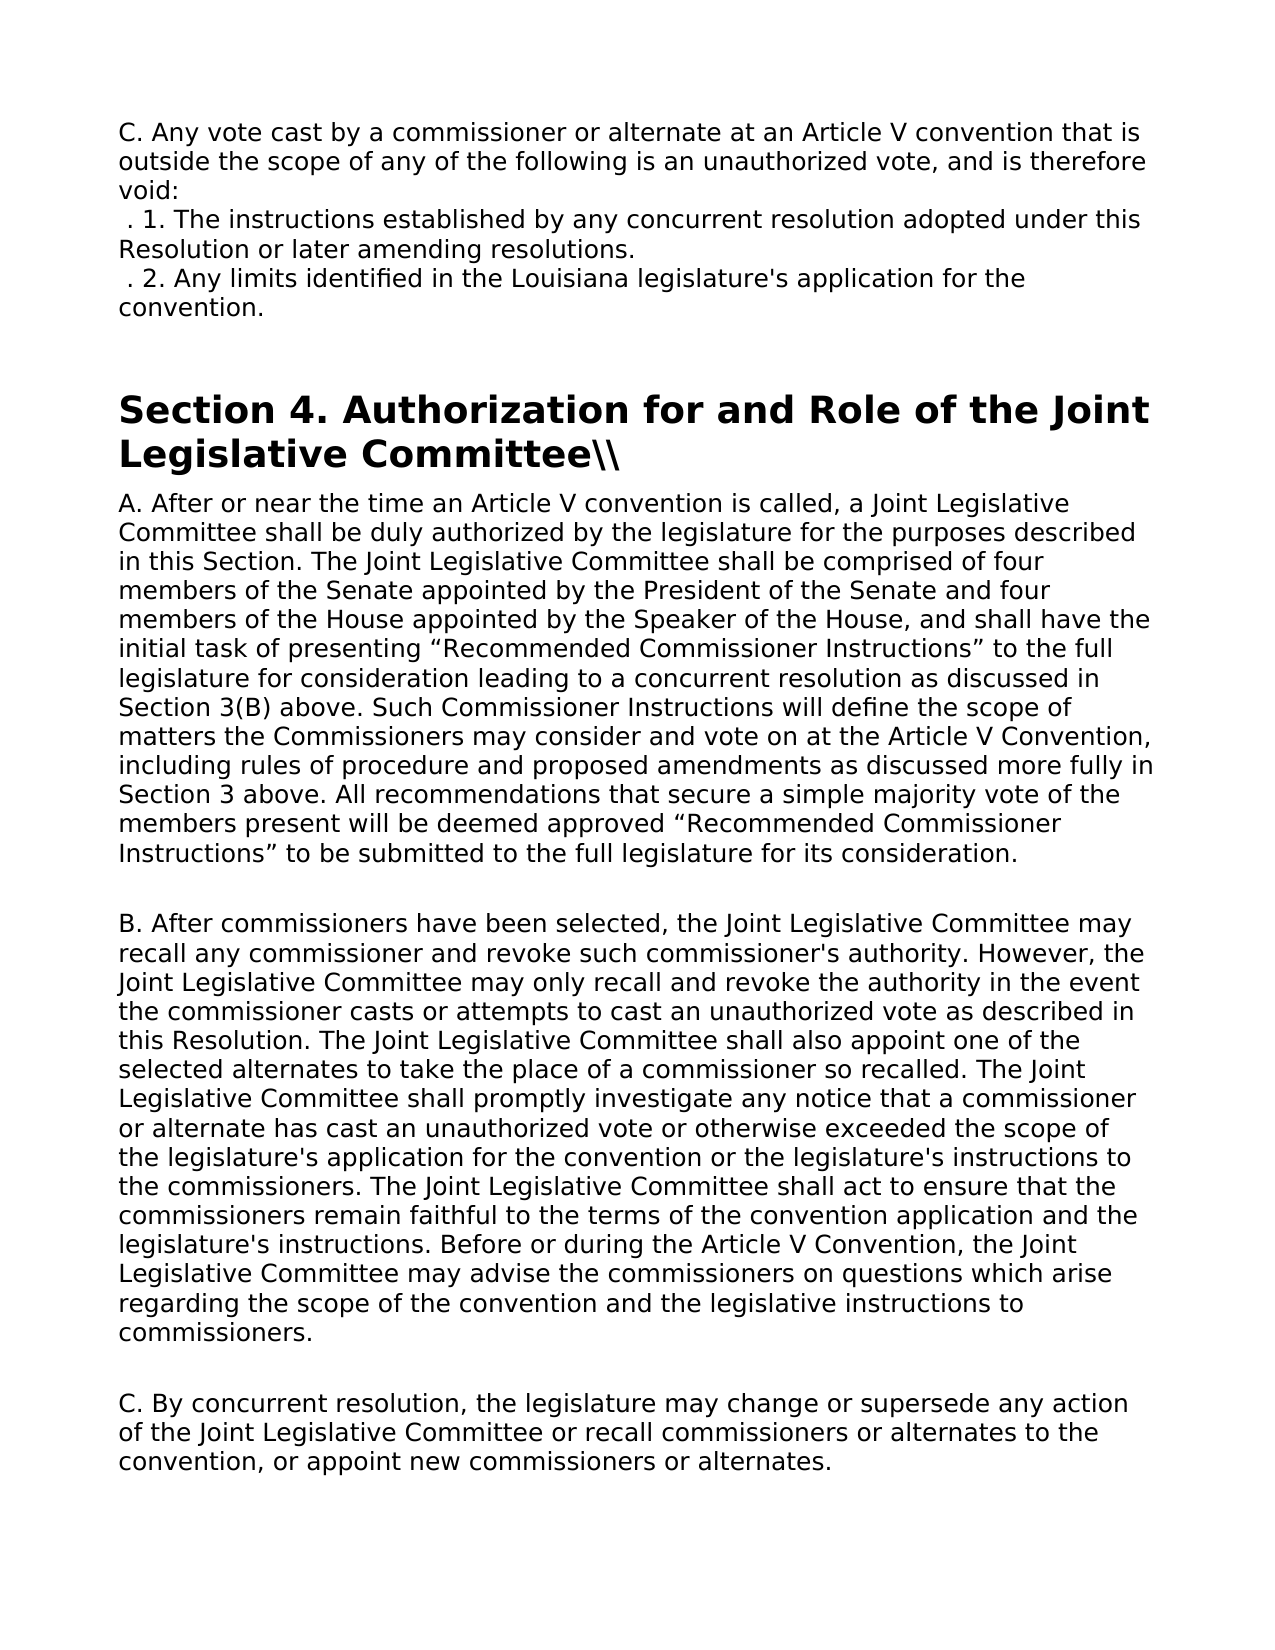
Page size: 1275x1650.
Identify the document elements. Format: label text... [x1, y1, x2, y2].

text A. After or near the time an Article V convention is called, a Joint Legislative Committee shall be duly authorized by the legislature for the purposes described in this Section. The Joint Legislative Committee shall be comprised of four members of the Senate appointed by the President of the Senate and four members of the House appointed by the Speaker of the House, and shall have the initial task of presenting “Recommended Commissioner Instructions” to the full legislature for consideration leading to a concurrent resolution as discussed in Section 3(B) above. Such Commissioner Instructions will define the scope of matters the Commissioners may consider and vote on at the Article V Convention, including rules of procedure and proposed amendments as discussed more fully in Section 3 above. All recommendations that secure a simple majority vote of the members present will be deemed approved “Recommended Commissioner Instructions” to be submitted to the full legislature for its consideration. [118, 489, 1157, 897]
text C. Any vote cast by a commissioner or alternate at an Article V convention that is outside the scope of any of the following is an unauthorized vote, and is therefore void: . 1. The instructions established by any concurrent resolution adopted under this Resolution or later amending resolutions. . 2. Any limits identified in the Louisiana legislature's application for the convention. [118, 118, 1157, 351]
text C. By concurrent resolution, the legislature may change or supersede any action of the Joint Legislative Committee or recall commissioners or alternates to the convention, or appoint new commissioners or alternates. [118, 1389, 1157, 1505]
subtitle Section 4. Authorization for and Role of the Joint Legislative Committee\\ [118, 389, 1157, 476]
text B. After commissioners have been selected, the Joint Legislative Committee may recall any commissioner and revoke such commissioner's authority. However, the Joint Legislative Committee may only recall and revoke the authority in the event the commissioner casts or attempts to cast an unauthorized vote as described in this Resolution. The Joint Legislative Committee shall also appoint one of the selected alternates to take the place of a commissioner so recalled. The Joint Legislative Committee shall promptly investigate any notice that a commissioner or alternate has cast an unauthorized vote or otherwise exceeded the scope of the legislature's application for the convention or the legislature's instructions to the commissioners. The Joint Legislative Committee shall act to ensure that the commissioners remain faithful to the terms of the convention application and the legislature's instructions. Before or during the Article V Convention, the Joint Legislative Committee may advise the commissioners on questions which arise regarding the scope of the convention and the legislative instructions to commissioners. [118, 909, 1157, 1376]
